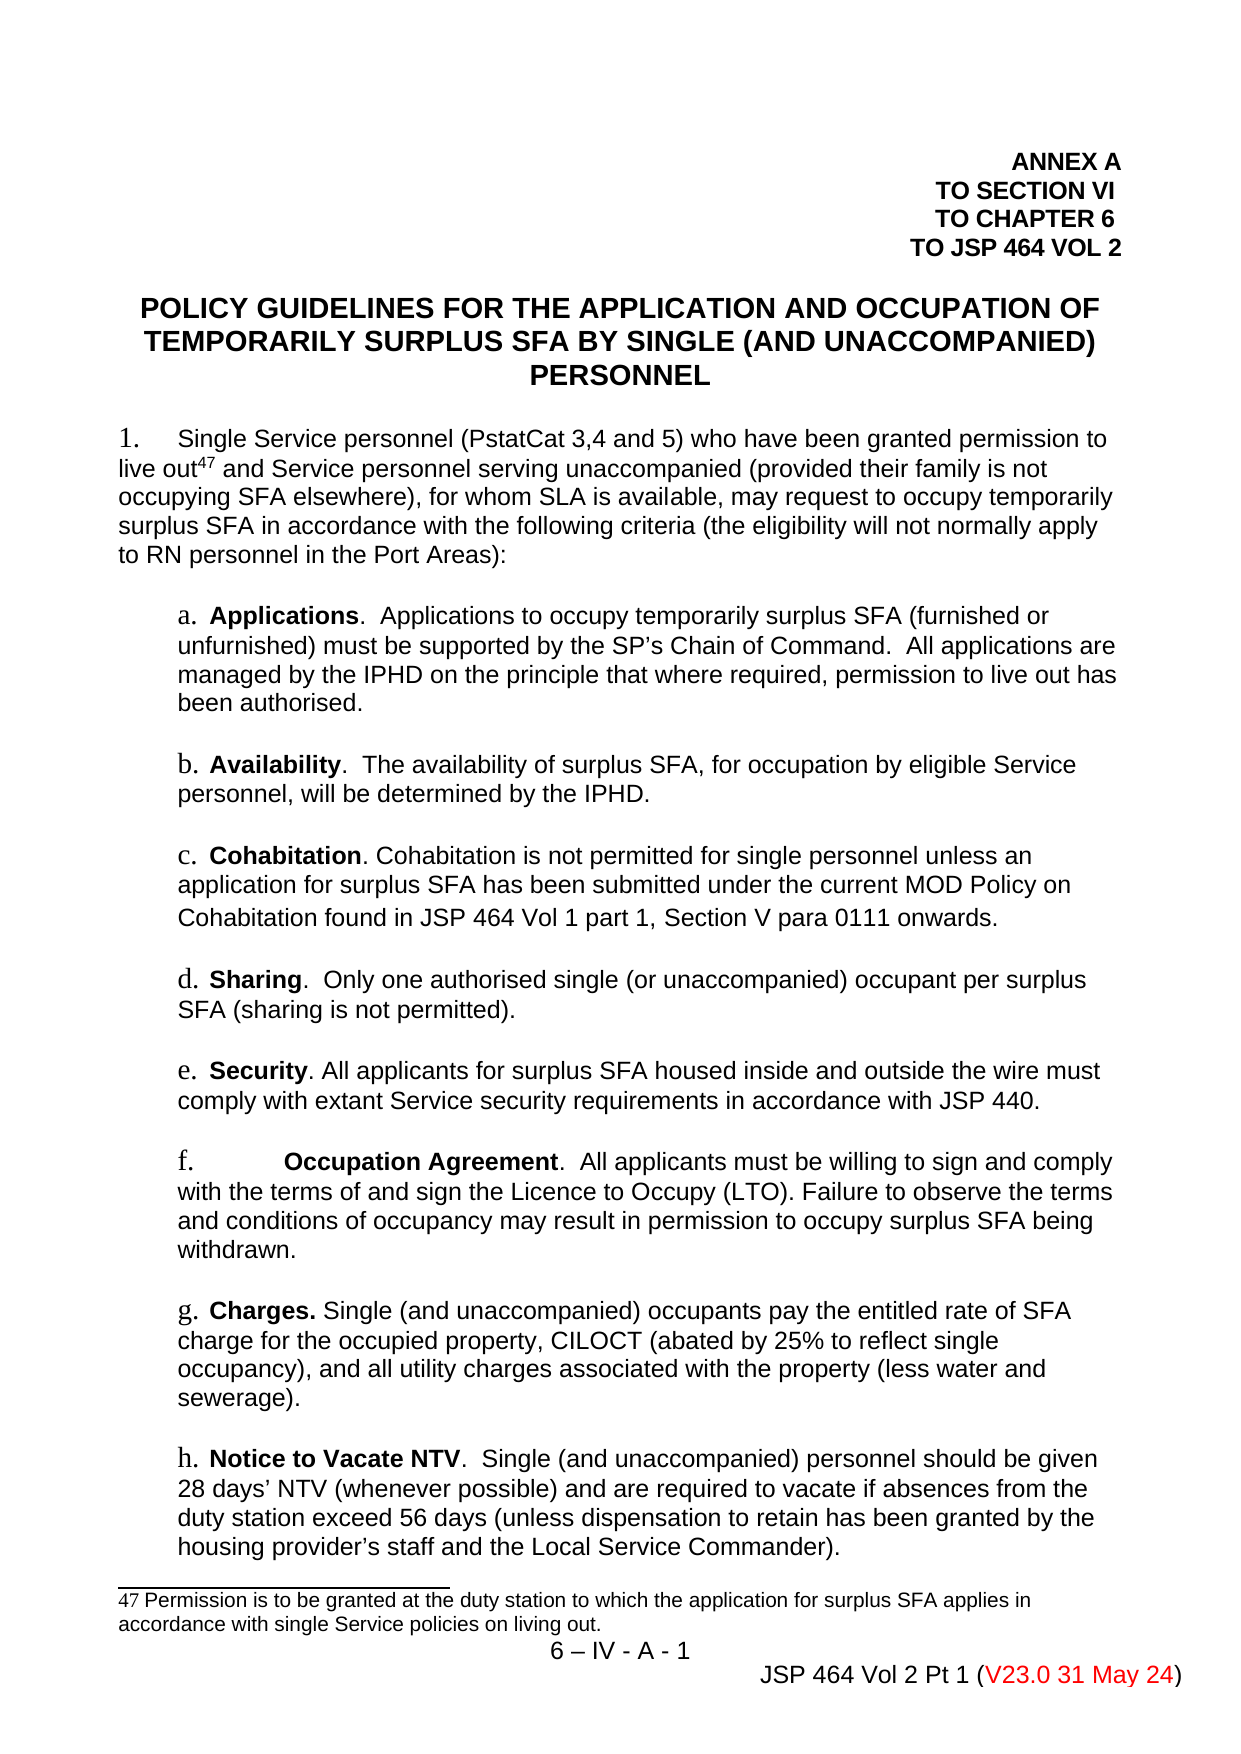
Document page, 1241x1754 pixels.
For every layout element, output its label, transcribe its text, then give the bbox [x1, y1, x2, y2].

list Charges. Single (and unaccompanied) occupants pay the entitled rate of SFA charge for the occupied property, CILOCT (abated by 25% to reflect single occupancy), and all utility charges associated with the property (less water and sewerage). [177, 1292, 1122, 1412]
subtitle TO CHAPTER 6 [118, 204, 1122, 233]
list Availability. The availability of surplus SFA, for occupation by eligible Service personnel, will be determined by the IPHD. [177, 746, 1122, 808]
subtitle TO JSP 464 VOL 2 [118, 233, 1122, 262]
list Applications. Applications to occupy temporarily surplus SFA (furnished or unfurnished) must be supported by the SP’s Chain of Command. All applications are managed by the IPHD on the principle that where required, permission to live out has been authorised. [177, 597, 1122, 717]
list Cohabitation. Cohabitation is not permitted for single personnel unless an application for surplus SFA has been submitted under the current MOD Policy on Cohabitation found in JSP 464 Vol 1 part 1, Section V para 0111 onwards. [177, 837, 1122, 933]
subtitle ANNEX A [118, 147, 1122, 176]
list Security. All applicants for surplus SFA housed inside and outside the wire must comply with extant Service security requirements in accordance with JSP 440. [177, 1052, 1122, 1115]
list Single Service personnel (PstatCat 3,4 and 5) who have been granted permission to live out and Service personnel serving unaccompanied (provided their family is not occupying SFA elsewhere), for whom SLA is avail­able, may request to occupy temporarily surplus SFA in accordance with the following criteria (the eligibility will not normally apply to RN personnel in the Port Areas): [118, 420, 1122, 568]
list Permission is to be granted at the duty station to which the application for surplus SFA applies in accordance with single Service policies on living out. [118, 1588, 1122, 1636]
list Notice to Vacate NTV. Single (and unaccompanied) personnel should be given 28 days’ NTV (whenever possible) and are required to vacate if absences from the duty station exceed 56 days (unless dispensation to retain has been granted by the housing provider’s staff and the Local Service Commander). [177, 1441, 1122, 1560]
list Occupation Agreement. All applicants must be willing to sign and comply with the terms of and sign the Licence to Occupy (LTO). Failure to observe the terms and conditions of occupancy may result in permission to occupy surplus SFA being withdrawn. [177, 1143, 1122, 1263]
subtitle TO SECTION VI [118, 176, 1122, 204]
text POLICY GUIDELINES FOR THE APPLICATION AND OCCUPATION OF TEMPORARILY SURPLUS SFA BY SINGLE (AND UNACCOMPANIED) PERSONNEL [118, 291, 1122, 391]
list Sharing. Only one authorised single (or unaccompanied) occupant per surplus SFA (sharing is not permitted). [177, 961, 1122, 1024]
